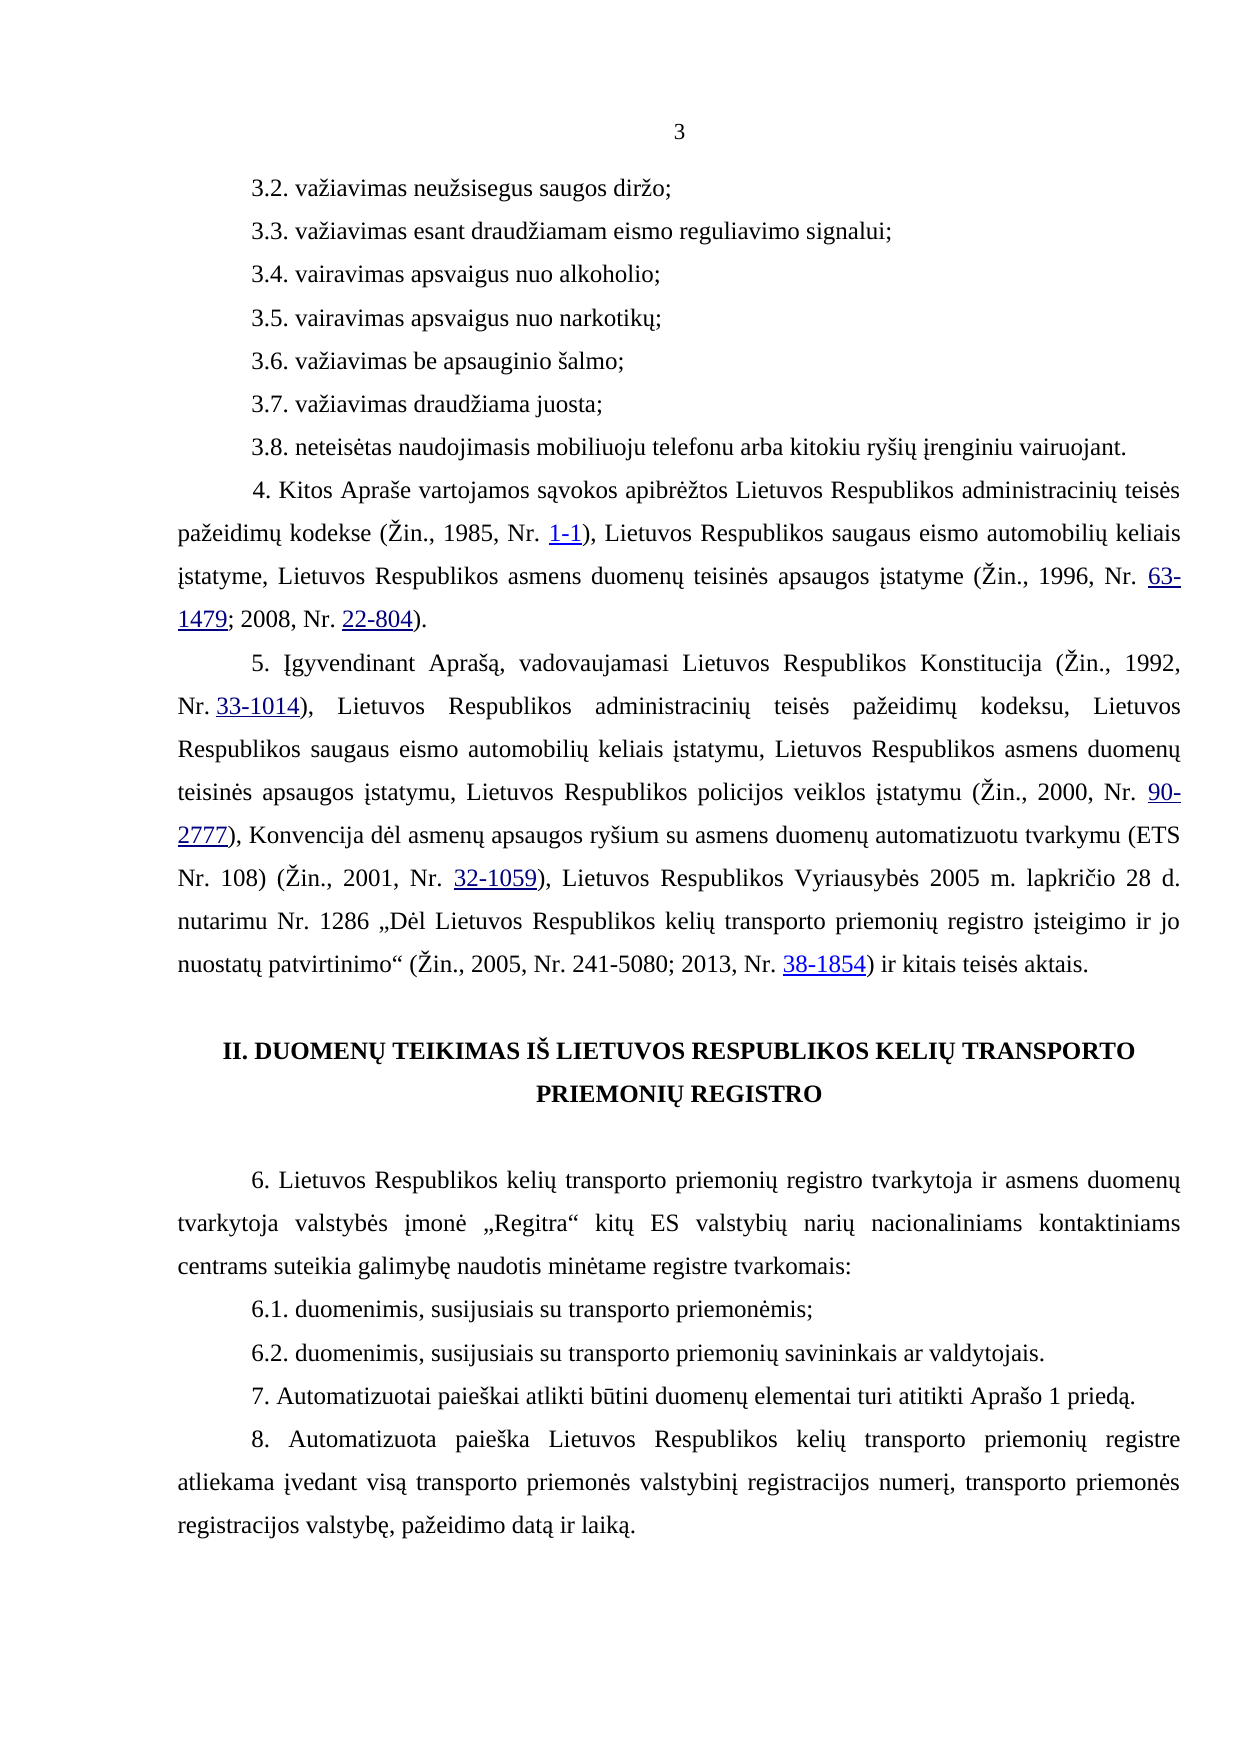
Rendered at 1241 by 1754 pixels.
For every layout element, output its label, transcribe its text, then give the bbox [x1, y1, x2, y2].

text II. Duomenų teikimas iš Lietuvos respublikos kelių transporto priemonių registro [177, 1036, 1181, 1108]
text 4. Kitos Apraše vartojamos sąvokos apibrėžtos Lietuvos Respublikos administracinių teisės pažeidimų kodekse (Žin., 1985, Nr. 1-1), Lietuvos Respublikos saugaus eismo automobilių keliais įstatyme, Lietuvos Respublikos asmens duomenų teisinės apsaugos įstatyme (Žin., 1996, Nr. 63-1479; 2008, Nr. 22-804). [177, 475, 1181, 633]
text 8. Automatizuota paieška Lietuvos Respublikos kelių transporto priemonių registre atliekama įvedant visą transporto priemonės valstybinį registracijos numerį, transporto priemonės registracijos valstybę, pažeidimo datą ir laiką. [177, 1424, 1181, 1539]
text 7. Automatizuotai paieškai atlikti būtini duomenų elementai turi atitikti Aprašo 1 priedą. [177, 1381, 1181, 1409]
text 5. Įgyvendinant Aprašą, vadovaujamasi Lietuvos Respublikos Konstitucija (Žin., 1992, Nr. 33-1014), Lietuvos Respublikos administracinių teisės pažeidimų kodeksu, Lietuvos Respublikos saugaus eismo automobilių keliais įstatymu, Lietuvos Respublikos asmens duomenų teisinės apsaugos įstatymu, Lietuvos Respublikos policijos veiklos įstatymu (Žin., 2000, Nr. 90-2777), Konvencija dėl asmenų apsaugos ryšium su asmens duomenų automatizuotu tvarkymu (ETS Nr. 108) (Žin., 2001, Nr. 32-1059), Lietuvos Respublikos Vyriausybės 2005 m. lapkričio 28 d. nutarimu Nr. 1286 „Dėl Lietuvos Respublikos kelių transporto priemonių registro įsteigimo ir jo nuostatų patvirtinimo“ (Žin., 2005, Nr. 241-5080; 2013, Nr. 38-1854) ir kitais teisės aktais. [177, 648, 1181, 978]
text 3.4. vairavimas apsvaigus nuo alkoholio; [177, 259, 1181, 288]
text 3.7. važiavimas draudžiama juosta; [177, 389, 1181, 418]
text 3.6. važiavimas be apsauginio šalmo; [177, 346, 1181, 374]
text 3.2. važiavimas neužsisegus saugos diržo; [177, 173, 1181, 202]
text 3.8. neteisėtas naudojimasis mobiliuoju telefonu arba kitokiu ryšių įrenginiu vairuojant. [177, 432, 1181, 461]
text 3.5. vairavimas apsvaigus nuo narkotikų; [177, 303, 1181, 331]
text 6. Lietuvos Respublikos kelių transporto priemonių registro tvarkytoja ir asmens duomenų tvarkytoja valstybės įmonė „Regitra“ kitų ES valstybių narių nacionaliniams kontaktiniams centrams suteikia galimybę naudotis minėtame registre tvarkomais: [177, 1165, 1181, 1280]
text 3.3. važiavimas esant draudžiamam eismo reguliavimo signalui; [177, 216, 1181, 245]
text 6.2. duomenimis, susijusiais su transporto priemonių savininkais ar valdytojais. [177, 1338, 1181, 1366]
text 6.1. duomenimis, susijusiais su transporto priemonėmis; [177, 1294, 1181, 1323]
